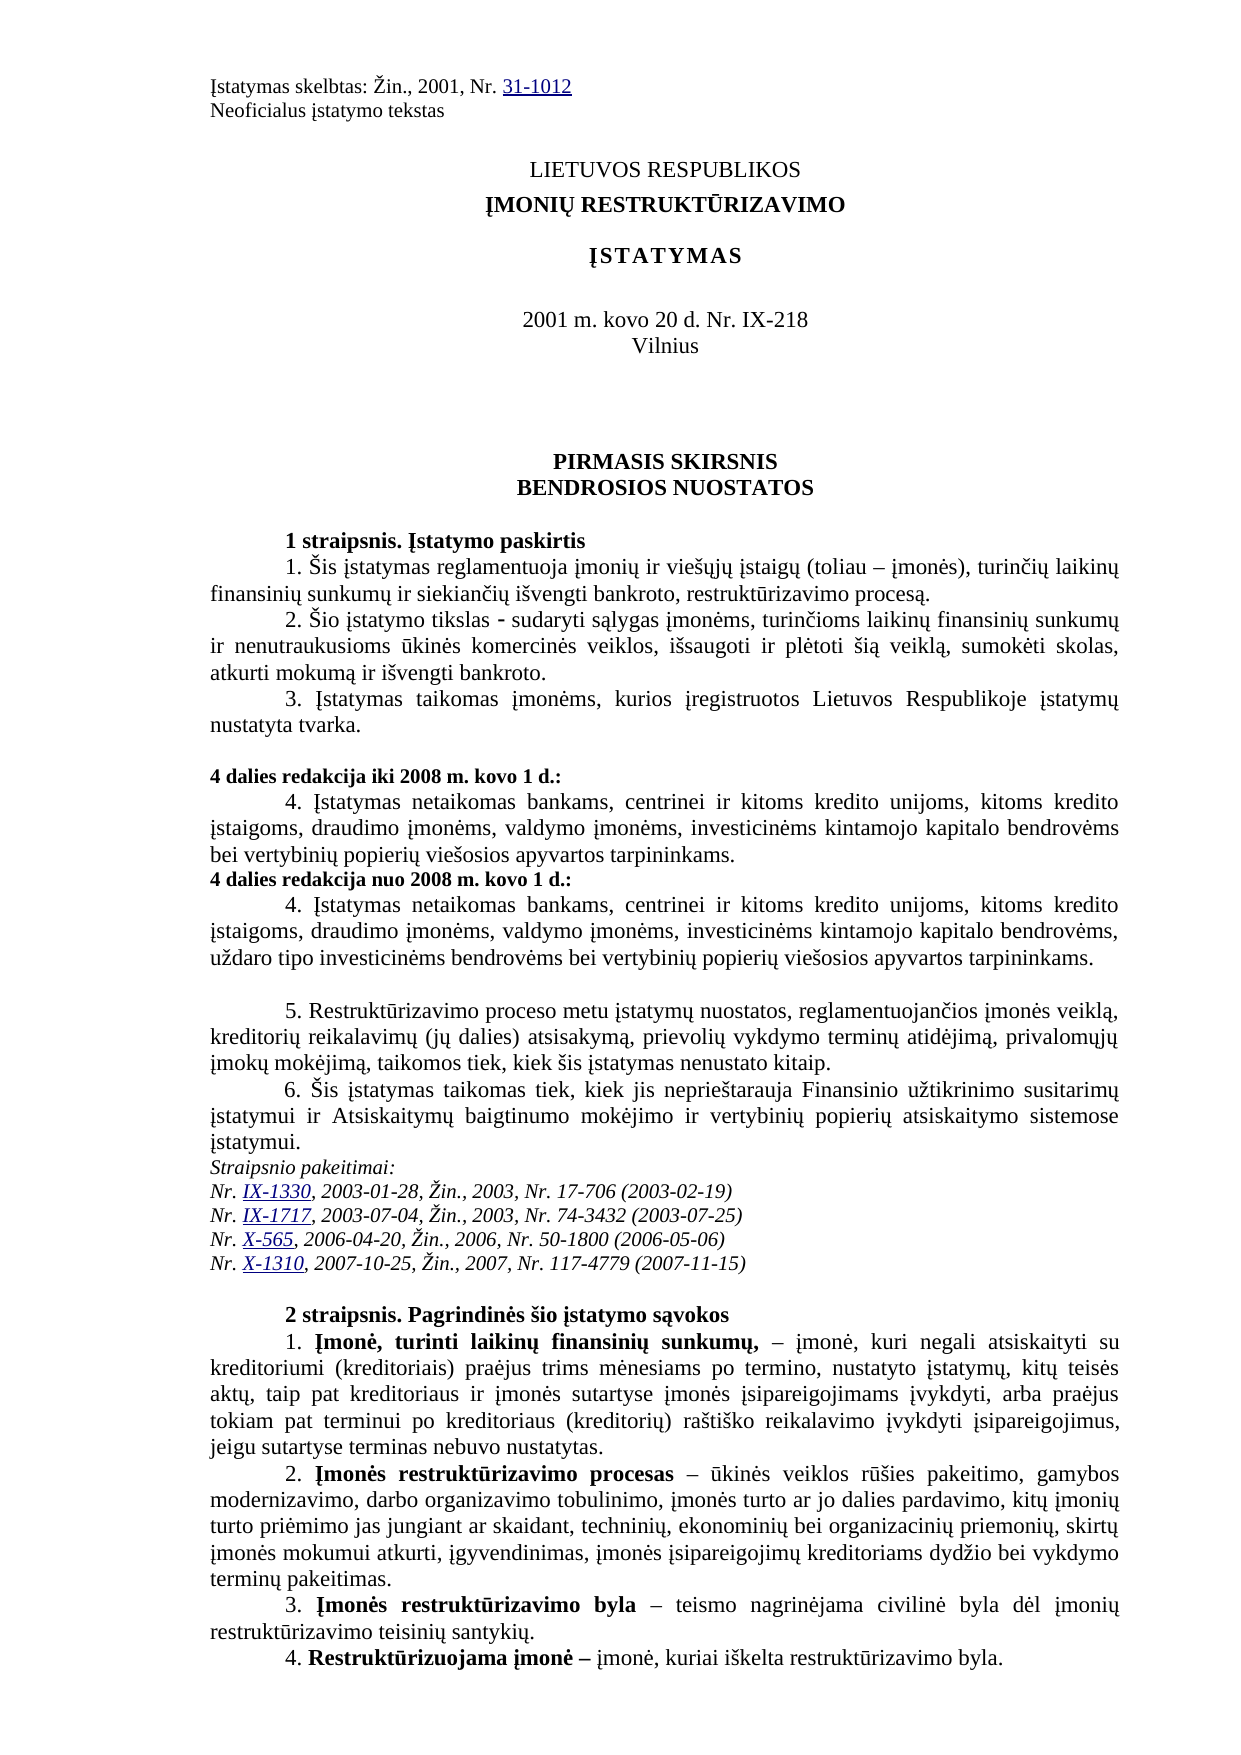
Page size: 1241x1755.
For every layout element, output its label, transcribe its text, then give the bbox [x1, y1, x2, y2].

text Neoficialus įstatymo tekstas [210, 98, 1120, 122]
text 3. Įstatymas taikomas įmonėms, kurios įregistruotos Lietuvos Respublikoje įstatymų nustatyta tvarka. [210, 685, 1120, 738]
text 2. Įmonės restruktūrizavimo procesas – ūkinės veiklos rūšies pakeitimo, gamybos modernizavimo, darbo organizavimo tobulinimo, įmonės turto ar jo dalies pardavimo, kitų įmonių turto priėmimo jas jungiant ar skaidant, techninių, ekonominių bei organizacinių priemonių, skirtų įmonės mokumui atkurti, įgyvendinimas, įmonės įsipareigojimų kreditoriams dydžio bei vykdymo terminų pakeitimas. [210, 1459, 1120, 1591]
text 3. Įmonės restruktūrizavimo byla – teismo nagrinėjama civilinė byla dėl įmonių restruktūrizavimo teisinių santykių. [210, 1591, 1120, 1644]
text Nr. IX-1717, 2003-07-04, Žin., 2003, Nr. 74-3432 (2003-07-25) [210, 1203, 1120, 1227]
text 1. Įmonė, turinti laikinų finansinių sunkumų, – įmonė, kuri negali atsiskaityti su kreditoriumi (kreditoriais) praėjus trims mėnesiams po termino, nustatyto įstatymų, kitų teisės aktų, taip pat kreditoriaus ir įmonės sutartyse įmonės įsipareigojimams įvykdyti, arba praėjus tokiam pat terminui po kreditoriaus (kreditorių) raštiško reikalavimo įvykdyti įsipareigojimus, jeigu sutartyse terminas nebuvo nustatytas. [210, 1328, 1120, 1459]
text 2. Šio įstatymo tikslas  sudaryti sąlygas įmonėms, turinčioms laikinų finansinių sunkumų ir nenutraukusioms ūkinės komercinės veiklos, išsaugoti ir plėtoti šią veiklą, sumokėti skolas, atkurti mokumą ir išvengti bankroto. [210, 606, 1120, 685]
text ĮSTATYMAS [210, 242, 1120, 269]
text 1 straipsnis. Įstatymo paskirtis [210, 527, 1120, 553]
text 4 dalies redakcija nuo 2008 m. kovo 1 d.: [210, 867, 1119, 891]
text Straipsnio pakeitimai: [210, 1155, 1120, 1179]
text 4. Įstatymas netaikomas bankams, centrinei ir kitoms kredito unijoms, kitoms kredito įstaigoms, draudimo įmonėms, valdymo įmonėms, investicinėms kintamojo kapitalo bendrovėms bei vertybinių popierių viešosios apyvartos tarpininkams. [210, 788, 1120, 867]
text 1. Šis įstatymas reglamentuoja įmonių ir viešųjų įstaigų (toliau – įmonės), turinčių laikinų finansinių sunkumų ir siekiančių išvengti bankroto, restruktūrizavimo procesą. [210, 553, 1120, 606]
text 5. Restruktūrizavimo proceso metu įstatymų nuostatos, reglamentuojančios įmonės veiklą, kreditorių reikalavimų (jų dalies) atsisakymą, prievolių vykdymo terminų atidėjimą, privalomųjų įmokų mokėjimą, taikomos tiek, kiek šis įstatymas nenustato kitaip. [210, 997, 1119, 1076]
text 4. Restruktūrizuojama įmonė – įmonė, kuriai iškelta restruktūrizavimo byla. [210, 1644, 1120, 1670]
text BENDROSIOS NUOSTATOS [210, 474, 1120, 501]
subtitle PIRMASIS SKIRSNIS [210, 448, 1120, 474]
text 2001 m. kovo 20 d. Nr. IX-218 Vilnius [210, 306, 1120, 359]
text 4. Įstatymas netaikomas bankams, centrinei ir kitoms kredito unijoms, kitoms kredito įstaigoms, draudimo įmonėms, valdymo įmonėms, investicinėms kintamojo kapitalo bendrovėms, uždaro tipo investicinėms bendrovėms bei vertybinių popierių viešosios apyvartos tarpininkams. [210, 891, 1119, 970]
text 4 dalies redakcija iki 2008 m. kovo 1 d.: [210, 764, 1119, 788]
text 2 straipsnis. Pagrindinės šio įstatymo sąvokos [210, 1301, 1120, 1328]
text Įstatymas skelbtas: Žin., 2001, Nr. 31-1012 [210, 73, 1120, 98]
text LIETUVOS RESPUBLIKOS [210, 156, 1120, 183]
text Nr. X-1310, 2007-10-25, Žin., 2007, Nr. 117-4779 (2007-11-15) [210, 1251, 1120, 1275]
text ĮMONIŲ RESTRUKTŪRIZAVIMO [210, 191, 1120, 217]
text Nr. IX-1330, 2003-01-28, Žin., 2003, Nr. 17-706 (2003-02-19) [210, 1179, 1120, 1203]
text 6. Šis įstatymas taikomas tiek, kiek jis neprieštarauja Finansinio užtikrinimo susitarimų įstatymui ir Atsiskaitymų baigtinumo mokėjimo ir vertybinių popierių atsiskaitymo sistemose įstatymui. [210, 1076, 1120, 1155]
text Nr. X-565, 2006-04-20, Žin., 2006, Nr. 50-1800 (2006-05-06) [210, 1227, 1120, 1251]
